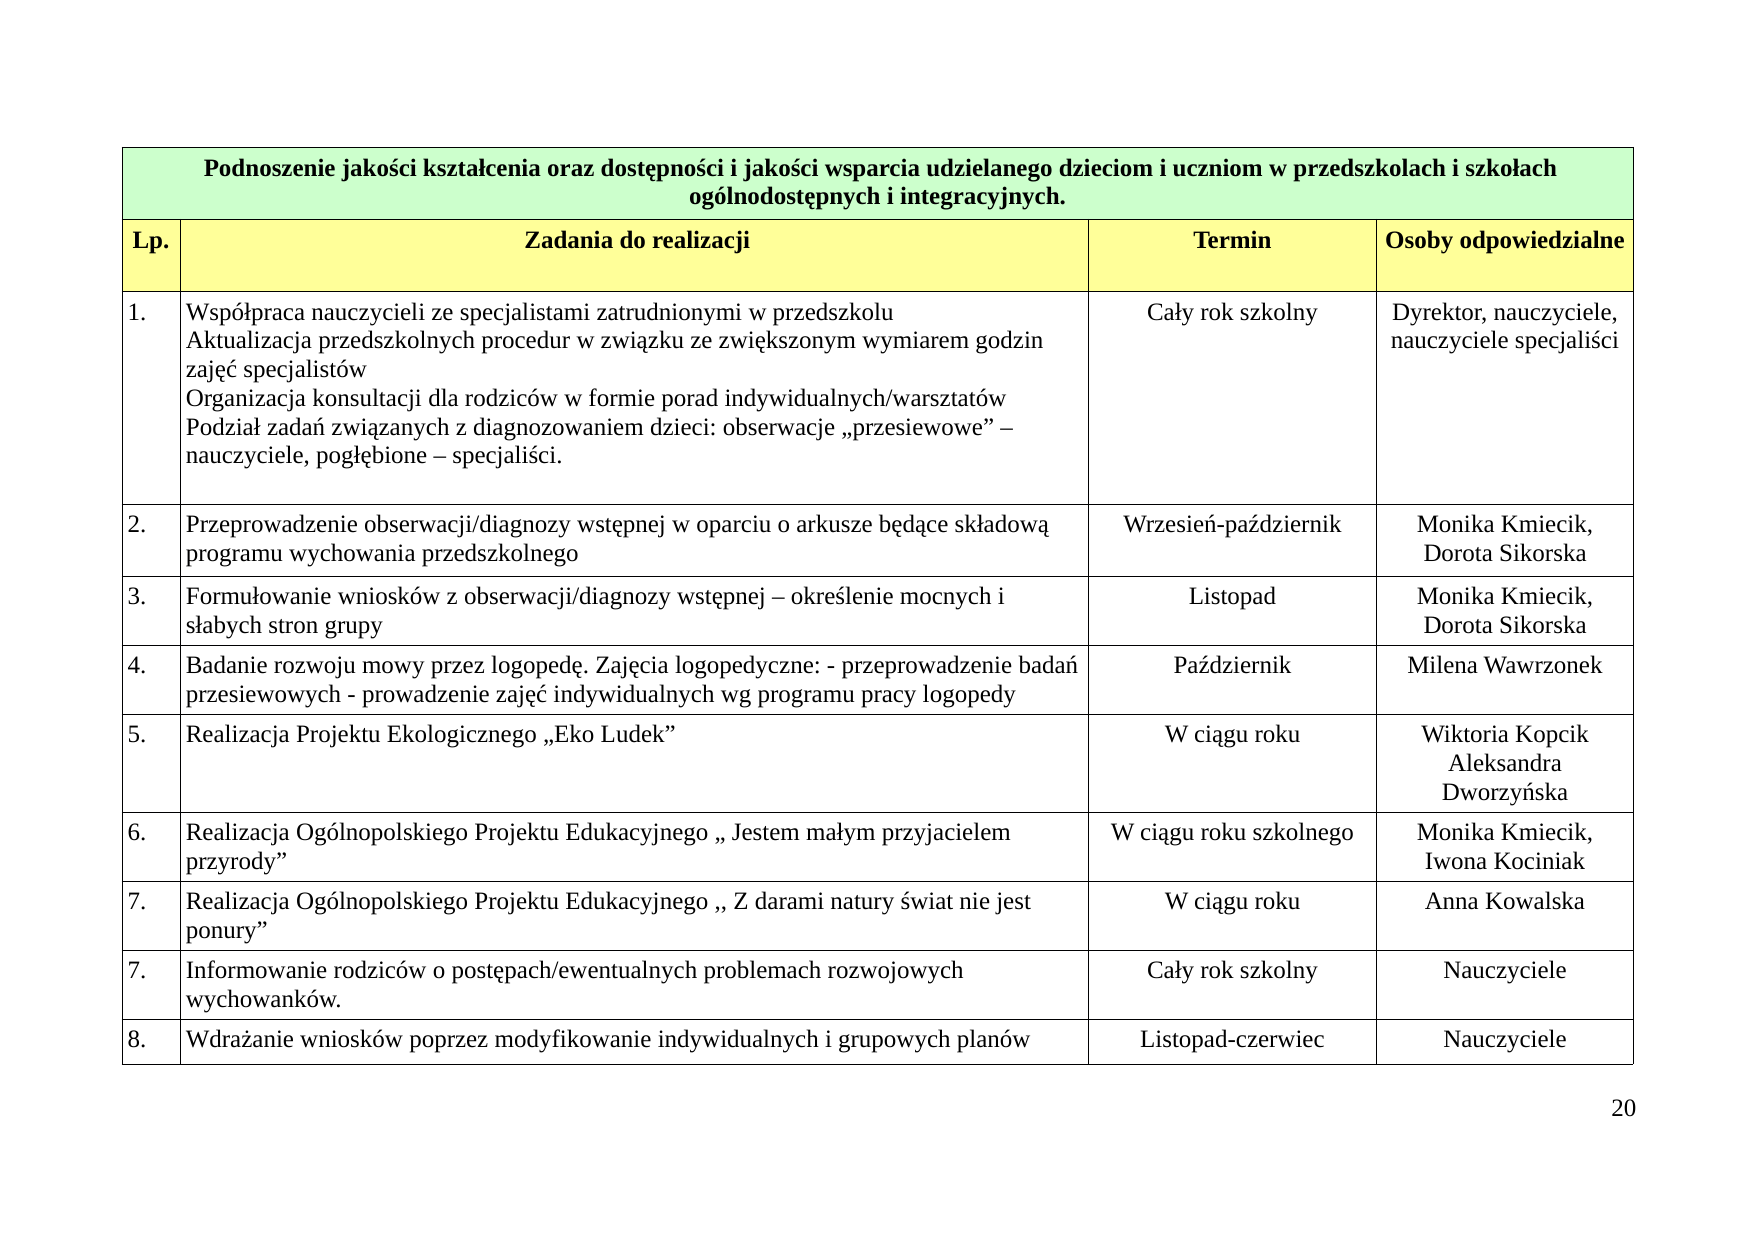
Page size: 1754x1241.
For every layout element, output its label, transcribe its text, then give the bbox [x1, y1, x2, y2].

table_cell Przeprowadzenie obserwacji/diagnozy wstępnej w oparciu o arkusze będące składową programu wychowania przedszkolnego [181, 505, 1088, 576]
table_cell 5. [123, 715, 180, 812]
table_cell W ciągu roku [1089, 715, 1376, 812]
table_cell Monika Kmiecik, Dorota Sikorska [1377, 577, 1633, 645]
table_cell Listopad-czerwiec [1089, 1020, 1376, 1064]
table_cell Monika Kmiecik, Iwona Kociniak [1377, 813, 1633, 881]
table_cell Cały rok szkolny [1089, 292, 1376, 504]
table_cell Cały rok szkolny [1089, 951, 1376, 1019]
table_cell 6. [123, 813, 180, 881]
table_cell W ciągu roku [1089, 882, 1376, 950]
table_cell Październik [1089, 646, 1376, 714]
table_cell Termin [1089, 220, 1376, 291]
table_cell 7. [123, 951, 180, 1019]
table_cell Listopad [1089, 577, 1376, 645]
table_cell Nauczyciele [1377, 951, 1633, 1019]
table_cell 4. [123, 646, 180, 714]
table_cell Wrzesień-październik [1089, 505, 1376, 576]
table_cell Nauczyciele [1377, 1020, 1633, 1064]
table_cell 8. [123, 1020, 180, 1064]
table_cell Realizacja Ogólnopolskiego Projektu Edukacyjnego „ Jestem małym przyjacielem przyrody” [181, 813, 1088, 881]
table_cell Realizacja Projektu Ekologicznego „Eko Ludek” [181, 715, 1088, 812]
table_cell Realizacja Ogólnopolskiego Projektu Edukacyjnego ,, Z darami natury świat nie jest ponury” [181, 882, 1088, 950]
table_cell Wdrażanie wniosków poprzez modyfikowanie indywidualnych i grupowych planów [181, 1020, 1088, 1064]
table_cell 2. [123, 505, 180, 576]
table_cell 3. [123, 577, 180, 645]
table_cell W ciągu roku szkolnego [1089, 813, 1376, 881]
table_cell 7. [123, 882, 180, 950]
table_cell Anna Kowalska [1377, 882, 1633, 950]
table_cell Formułowanie wniosków z obserwacji/diagnozy wstępnej – określenie mocnych i słabych stron grupy [181, 577, 1088, 645]
table_cell Monika Kmiecik, Dorota Sikorska [1377, 505, 1633, 576]
table_cell Wiktoria Kopcik Aleksandra Dworzyńska [1377, 715, 1633, 812]
table_cell Badanie rozwoju mowy przez logopedę. Zajęcia logopedyczne: - przeprowadzenie badań przesiewowych - prowadzenie zajęć indywidualnych wg programu pracy logopedy [181, 646, 1088, 714]
table_cell Współpraca nauczycieli ze specjalistami zatrudnionymi w przedszkolu Aktualizacja przedszkolnych procedur w związku ze zwiększonym wymiarem godzin zajęć specjalistów Organizacja konsultacji dla rodziców w formie porad indywidualnych/warsztatów Podział zadań związanych z diagnozowaniem dzieci: obserwacje „przesiewowe” – nauczyciele, pogłębione – specjaliści. [181, 292, 1088, 504]
table_header Podnoszenie jakości kształcenia oraz dostępności i jakości wsparcia udzielanego dzieciom i uczniom w przedszkolach i szkołach ogólnodostępnych i integracyjnych. [123, 148, 1633, 219]
table_cell Informowanie rodziców o postępach/ewentualnych problemach rozwojowych wychowanków. [181, 951, 1088, 1019]
table_cell Zadania do realizacji [181, 220, 1088, 291]
table_cell Milena Wawrzonek [1377, 646, 1633, 714]
table_cell Osoby odpowiedzialne [1377, 220, 1633, 291]
table_cell Dyrektor, nauczyciele, nauczyciele specjaliści [1377, 292, 1633, 504]
table_cell 1. [123, 292, 180, 504]
table_cell Lp. [123, 220, 180, 291]
